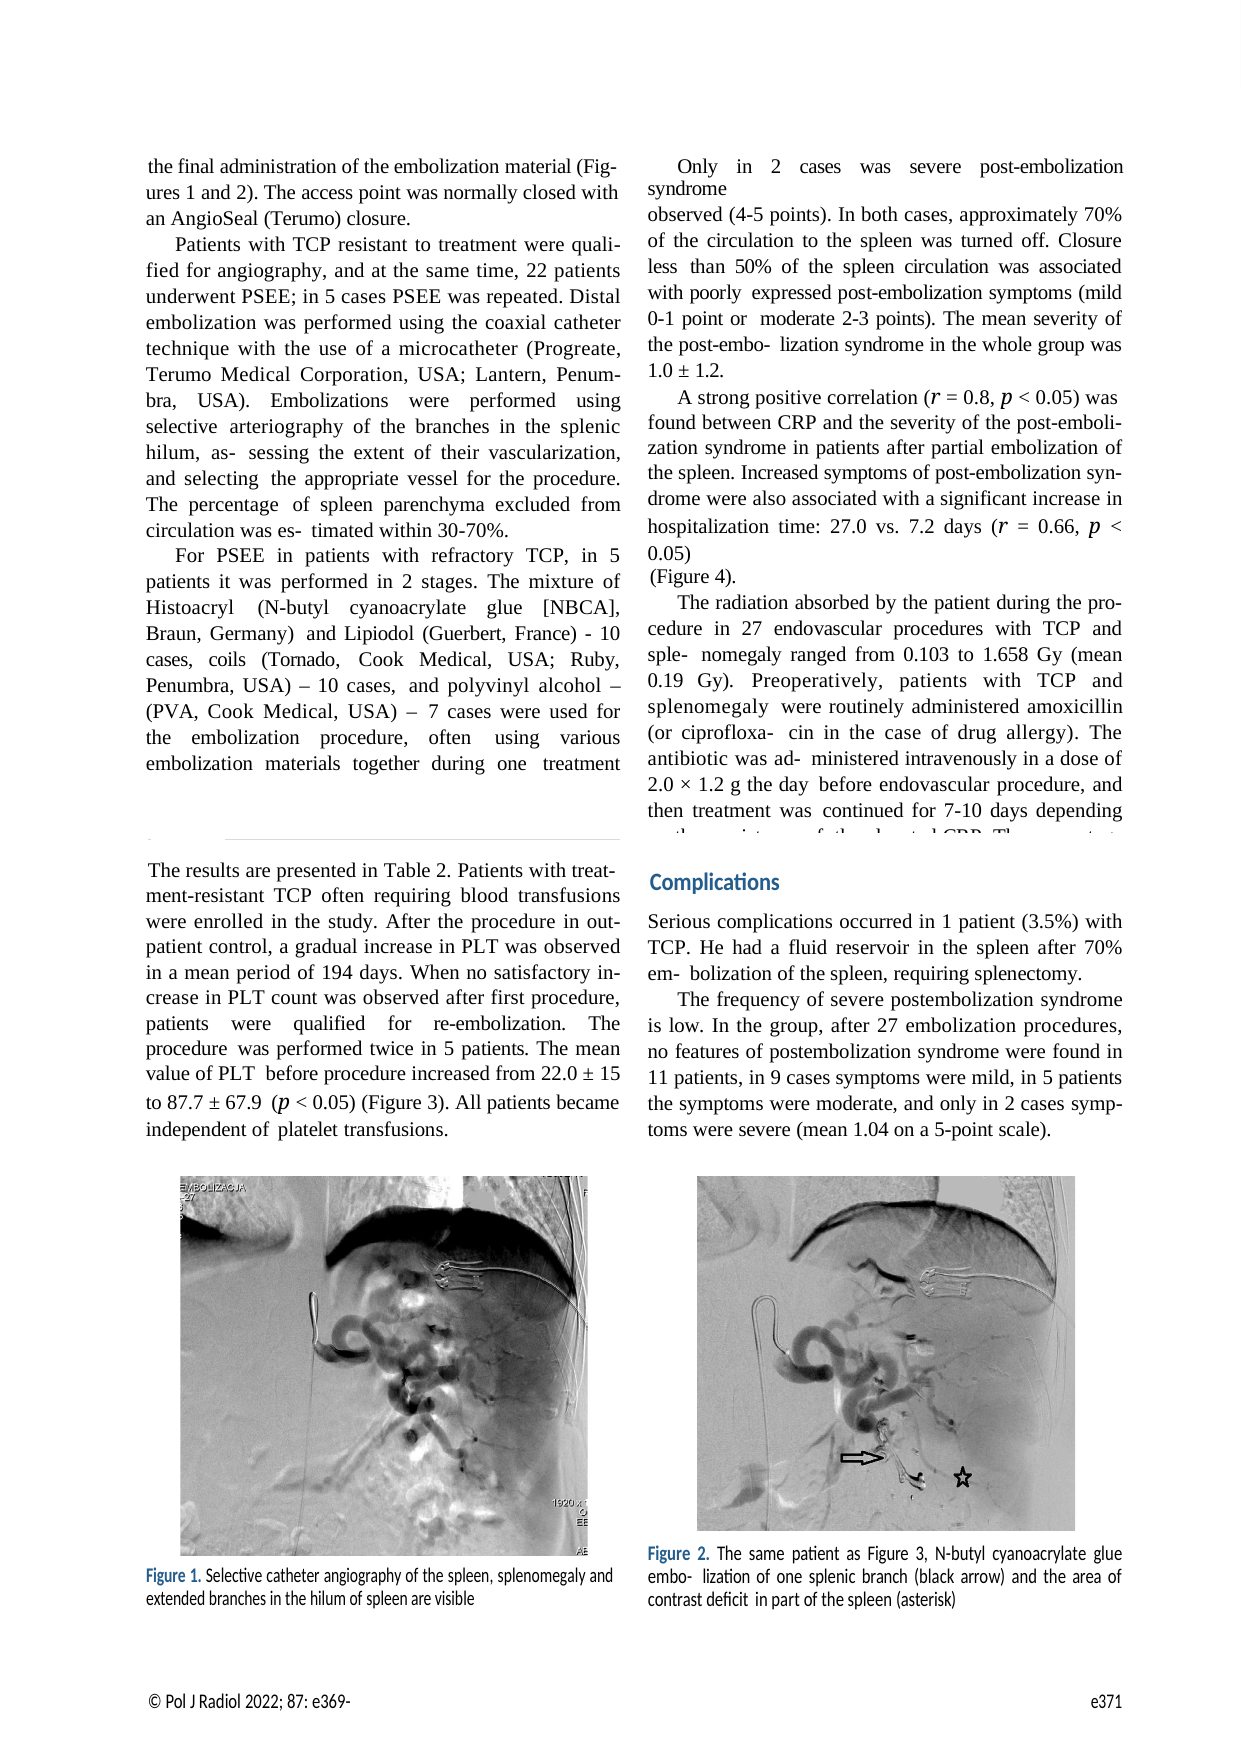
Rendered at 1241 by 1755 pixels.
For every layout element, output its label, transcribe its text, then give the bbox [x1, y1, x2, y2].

text A strong positive correlation (r = 0.8, p < 0.05) was [647, 384, 1124, 409]
text For PSEE in patients with refractory TCP, in 5 patients it was performed in 2 stages. The mixture of Histoacryl (N-butyl cyanoacrylate glue [NBCA], Braun, Germany) and Lipiodol (Guerbert, France) - 10 cases, coils (Tornado, Cook Medical, USA; Ruby, Penumbra, USA) – 10 cases, and polyvinyl alcohol – (PVA, Cook Medical, USA) – 7 cases were used for the embolization procedure, often using various embolization materials together during one treatment (Figure 1). [146, 543, 620, 780]
text Patients with TCP resistant to treatment were quali- fied for angiography, and at the same time, 22 patients underwent PSEE; in 5 cases PSEE was repeated. Distal embolization was performed using the coaxial catheter technique with the use of a microcatheter (Progreate, Terumo Medical Corporation, USA; Lantern, Penum- bra, USA). Embolizations were performed using selective arteriography of the branches in the splenic hilum, as- sessing the extent of their vascularization, and selecting the appropriate vessel for the procedure. The percentage of spleen parenchyma excluded from circulation was es- timated within 30-70%. [146, 232, 621, 542]
text Only in 2 cases was severe post-embolization syndrome [647, 156, 1124, 200]
text (Figure 4). [649, 566, 1124, 588]
text observed (4-5 points). In both cases, approximately 70% of the circulation to the spleen was turned off. Closure less than 50% of the spleen circulation was associated with poorly expressed post-embolization symptoms (mild 0-1 point or moderate 2-3 points). The mean severity of the post-embo- lization syndrome in the whole group was 1.0 ± 1.2. [647, 202, 1122, 382]
text ment-resistant TCP often requiring blood transfusions were enrolled in the study. After the procedure in out- patient control, a gradual increase in PLT was observed in a mean period of 194 days. When no satisfactory in- crease in PLT count was observed after first procedure, patients were qualified for re-embolization. The procedure was performed twice in 5 patients. The mean value of PLT before procedure increased from 22.0 ± 15 to 87.7 ± 67.9 (p < 0.05) (Figure 3). All patients became independent of platelet transfusions. [146, 883, 620, 1141]
text © Pol J Radiol 2022; 87: e369-e374 [148, 1689, 375, 1714]
text Serious complications occurred in 1 patient (3.5%) with TCP. He had a fluid reservoir in the spleen after 70% em- bolization of the spleen, requiring splenectomy. [647, 909, 1122, 985]
text Figure 2. The same patient as Figure 3, N-butyl cyanoacrylate glue embo- lization of one splenic branch (black arrow) and the area of contrast deficit in part of the spleen (asterisk) [648, 1542, 1122, 1611]
text The frequency of severe postembolization syndrome is low. In the group, after 27 embolization procedures, no features of postembolization syndrome were found in 11 patients, in 9 cases symptoms were mild, in 5 patients the symptoms were moderate, and only in 2 cases symp- toms were severe (mean 1.04 on a 5-point scale). [647, 987, 1123, 1141]
text Figure 1. Selective catheter angiography of the spleen, splenomegaly and extended branches in the hilum of spleen are visible [146, 1564, 620, 1610]
text Complications [649, 867, 1124, 896]
text ures 1 and 2). The access point was normally closed with an AngioSeal (Terumo) closure. [146, 180, 620, 230]
text the final administration of the embolization material (Fig- [148, 156, 623, 178]
text Results [153, 839, 225, 845]
text found between CRP and the severity of the post-emboli- zation syndrome in patients after partial embolization of the spleen. Increased symptoms of post-embolization syn- drome were also associated with a significant increase in hospitalization time: 27.0 vs. 7.2 days (r = 0.66, p < 0.05) [647, 410, 1122, 564]
text The radiation absorbed by the patient during the pro- cedure in 27 endovascular procedures with TCP and sple- nomegaly ranged from 0.103 to 1.658 Gy (mean 0.19 Gy). Preoperatively, patients with TCP and splenomegaly were routinely administered amoxicillin (or ciprofloxa- cin in the case of drug allergy). The antibiotic was ad- ministered intravenously in a dose of 2.0 × 1.2 g the day before endovascular procedure, and then treatment was continued for 7-10 days depending on the persistence of the elevated CRP. The percentage of spleen parenchyma excluded from circulation was estimated within 40-70% (mean 40-50%). [647, 590, 1122, 832]
text e371 [1091, 1689, 1124, 1714]
text The results are presented in Table 2. Patients with treat- [148, 859, 622, 881]
